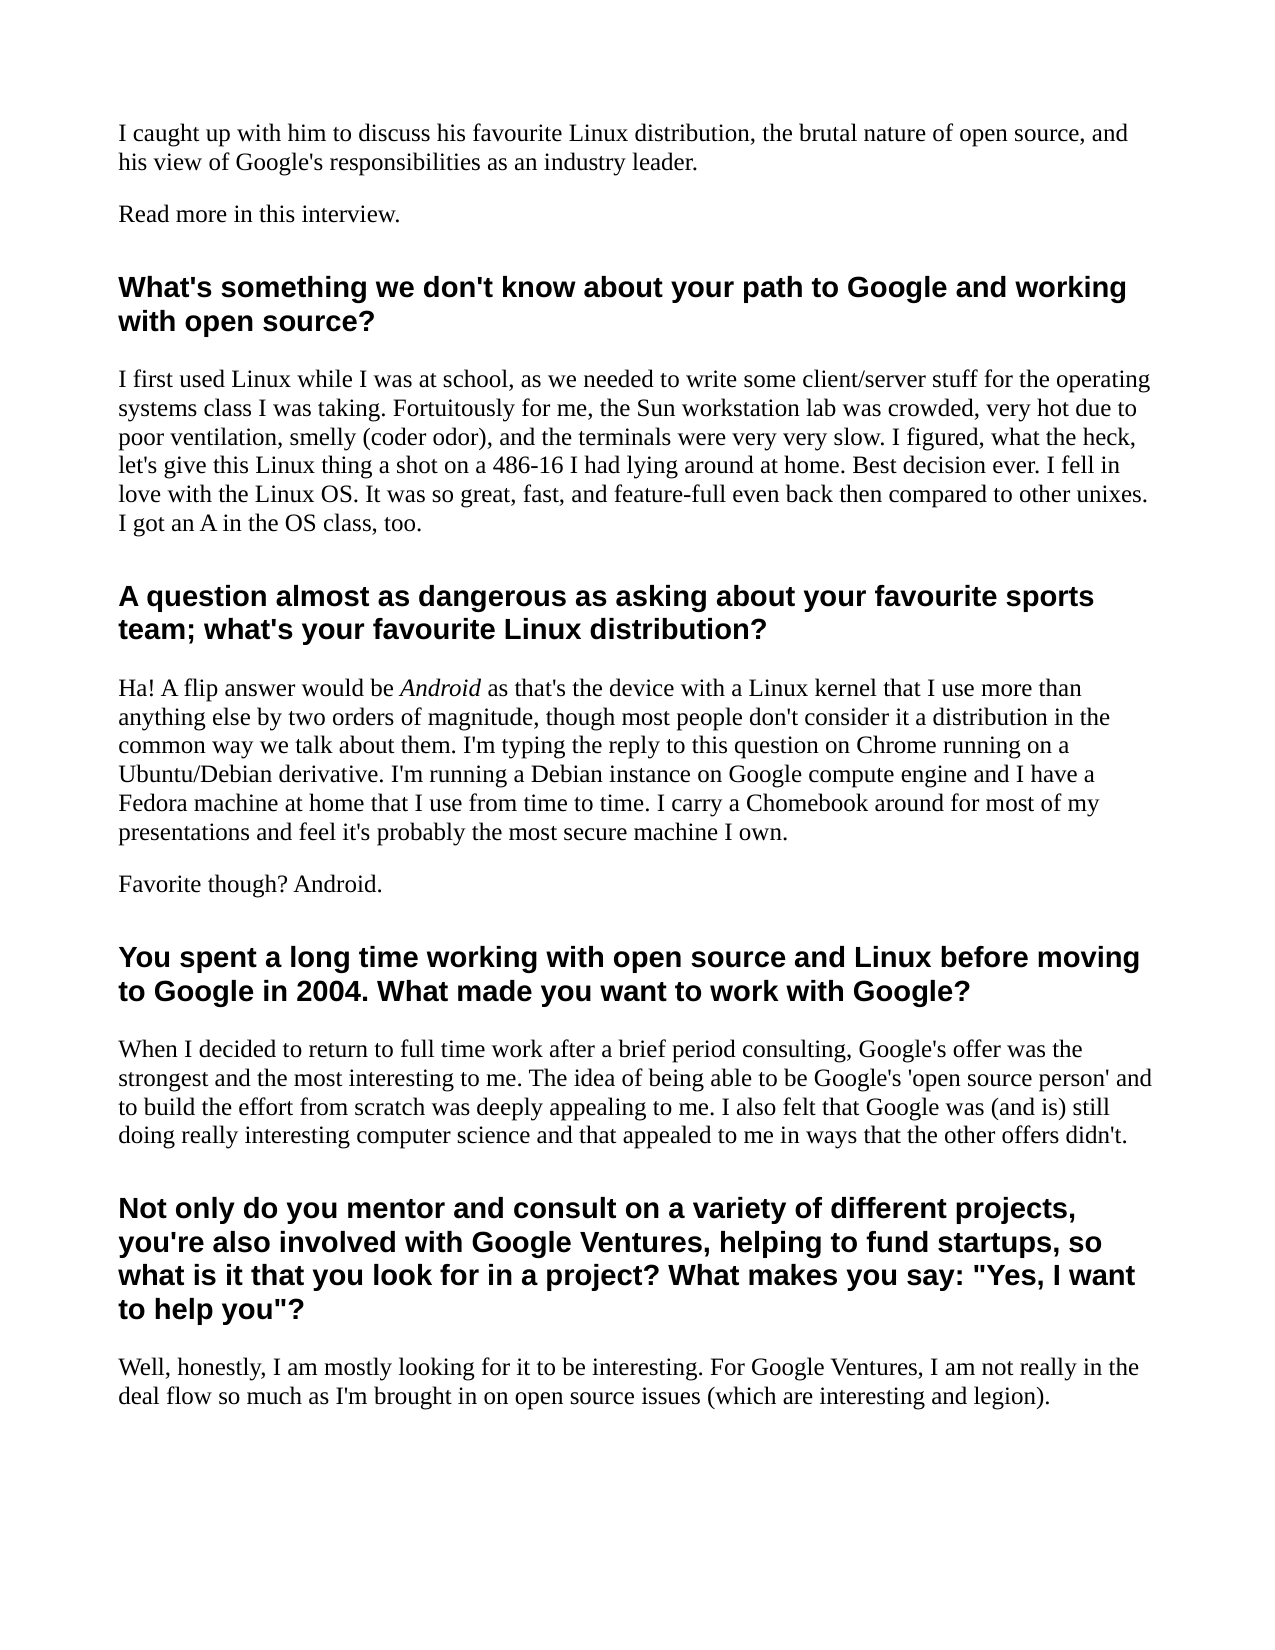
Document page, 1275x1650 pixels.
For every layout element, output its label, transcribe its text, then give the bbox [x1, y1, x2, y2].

text I caught up with him to discuss his favourite Linux distribution, the brutal nature of open source, and his view of Google's responsibilities as an industry leader. [118, 118, 1157, 176]
text Favorite though? Android. [118, 869, 1157, 898]
subtitle Not only do you mentor and consult on a variety of different projects, you're also involved with Google Ventures, helping to fund startups, so what is it that you look for in a project? What makes you say: "Yes, I want to help you"? [118, 1191, 1157, 1325]
subtitle A question almost as dangerous as asking about your favourite sports team; what's your favourite Linux distribution? [118, 579, 1157, 646]
text Well, honestly, I am mostly looking for it to be interesting. For Google Ventures, I am not really in the deal flow so much as I'm brought in on open source issues (which are interesting and legion). [118, 1352, 1157, 1410]
subtitle You spent a long time working with open source and Linux before moving to Google in 2004. What made you want to work with Google? [118, 940, 1157, 1007]
text When I decided to return to full time work after a brief period consulting, Google's offer was the strongest and the most interesting to me. The idea of being able to be Google's 'open source person' and to build the effort from scratch was deeply appealing to me. I also felt that Google was (and is) still doing really interesting computer science and that appealed to me in ways that the other offers didn't. [118, 1034, 1157, 1149]
text Ha! A flip answer would be Android as that's the device with a Linux kernel that I use more than anything else by two orders of magnitude, though most people don't consider it a distribution in the common way we talk about them. I'm typing the reply to this question on Chrome running on a Ubuntu/Debian derivative. I'm running a Debian instance on Google compute engine and I have a Fedora machine at home that I use from time to time. I carry a Chomebook around for most of my presentations and feel it's probably the most secure machine I own. [118, 673, 1157, 845]
subtitle What's something we don't know about your path to Google and working with open source? [118, 270, 1157, 337]
text Read more in this interview. [118, 199, 1157, 228]
text I first used Linux while I was at school, as we needed to write some client/server stuff for the operating systems class I was taking. Fortuitously for me, the Sun workstation lab was crowded, very hot due to poor ventilation, smelly (coder odor), and the terminals were very very slow. I figured, what the heck, let's give this Linux thing a shot on a 486-16 I had lying around at home. Best decision ever. I fell in love with the Linux OS. It was so great, fast, and feature-full even back then compared to other unixes. I got an A in the OS class, too. [118, 364, 1157, 537]
